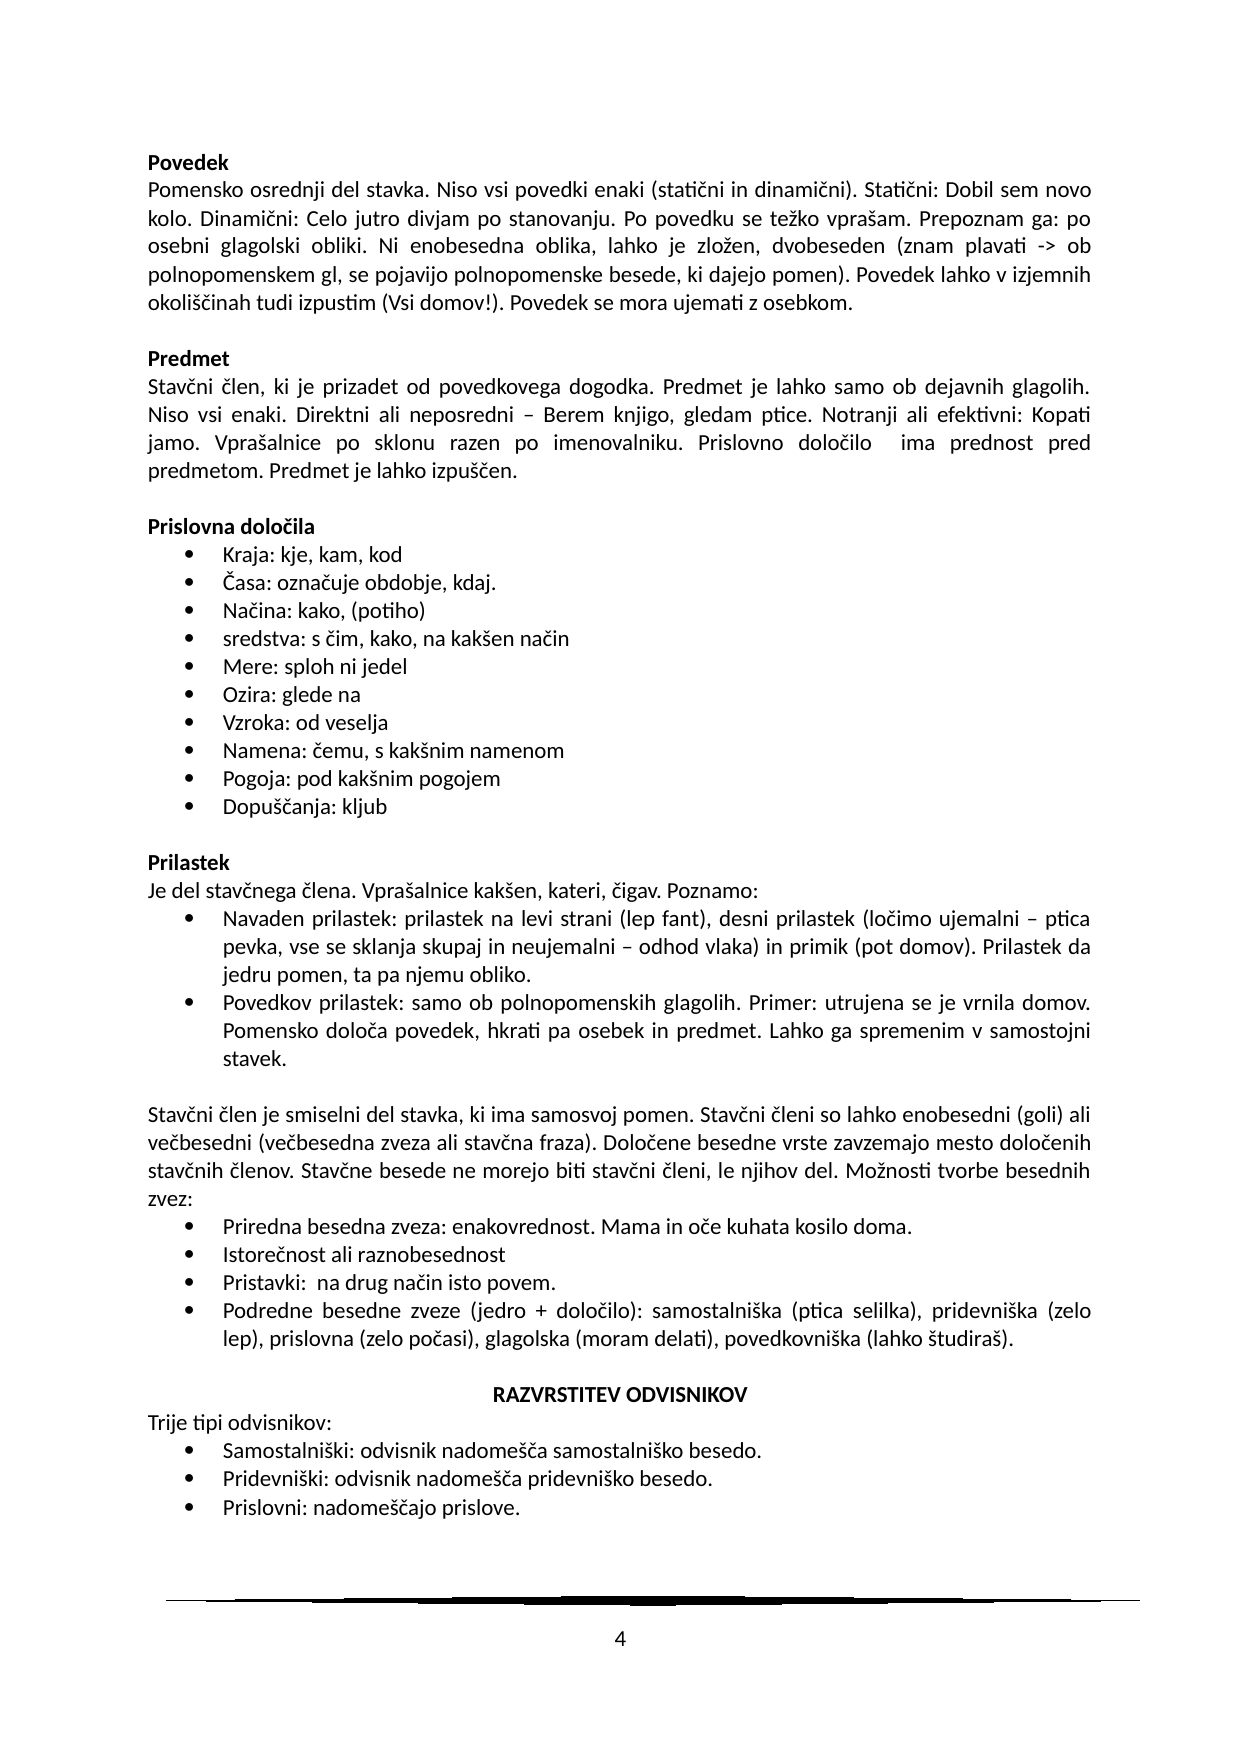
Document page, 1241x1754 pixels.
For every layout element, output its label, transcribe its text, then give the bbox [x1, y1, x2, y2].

list Vzroka: od veselja [185, 708, 1093, 736]
text Predmet [148, 344, 1093, 372]
list Ozira: glede na [185, 680, 1093, 708]
list Načina: kako, (potiho) [185, 596, 1093, 624]
text Pomensko osrednji del stavka. Niso vsi povedki enaki (statični in dinamični). Statični: Dobil sem novo kolo. Dinamični: Celo jutro divjam po stanovanju. Po povedku se težko vprašam. Prepoznam ga: po osebni glagolski obliki. Ni enobesedna oblika, lahko je zložen, dvobeseden (znam plavati -> ob polnopomenskem gl, se pojavijo polnopomenske besede, ki dajejo pomen). Povedek lahko v izjemnih okoliščinah tudi izpustim (Vsi domov!). Povedek se mora ujemati z osebkom. [148, 176, 1093, 316]
list Istorečnost ali raznobesednost [185, 1240, 1093, 1268]
list Namena: čemu, s kakšnim namenom [185, 736, 1093, 764]
list Navaden prilastek: prilastek na levi strani (lep fant), desni prilastek (ločimo ujemalni – ptica pevka, vse se sklanja skupaj in neujemalni – odhod vlaka) in primik (pot domov). Prilastek da jedru pomen, ta pa njemu obliko. [185, 904, 1093, 988]
text Prilastek [148, 848, 1093, 876]
list Pridevniški: odvisnik nadomešča pridevniško besedo. [185, 1464, 1093, 1493]
list Priredna besedna zveza: enakovrednost. Mama in oče kuhata kosilo doma. [185, 1212, 1093, 1240]
text Prislovna določila [148, 512, 1093, 540]
list Samostalniški: odvisnik nadomešča samostalniško besedo. [185, 1437, 1093, 1464]
list Podredne besedne zveze (jedro + določilo): samostalniška (ptica selilka), pridevniška (zelo lep), prislovna (zelo počasi), glagolska (moram delati), povedkovniška (lahko študiraš). [185, 1296, 1093, 1352]
list Pogoja: pod kakšnim pogojem [185, 764, 1093, 792]
text Je del stavčnega člena. Vprašalnice kakšen, kateri, čigav. Poznamo: [148, 876, 1093, 904]
list Prislovni: nadomeščajo prislove. [185, 1493, 1093, 1521]
list Časa: označuje obdobje, kdaj. [185, 568, 1093, 596]
list sredstva: s čim, kako, na kakšen način [185, 624, 1093, 652]
list Dopuščanja: kljub [185, 792, 1093, 820]
text Stavčni člen je smiselni del stavka, ki ima samosvoj pomen. Stavčni členi so lahko enobesedni (goli) ali večbesedni (večbesedna zveza ali stavčna fraza). Določene besedne vrste zavzemajo mesto določenih stavčnih členov. Stavčne besede ne morejo biti stavčni členi, le njihov del. Možnosti tvorbe besednih zvez: [148, 1100, 1093, 1212]
text Trije tipi odvisnikov: [148, 1408, 1093, 1437]
text Povedek [148, 148, 1093, 176]
text Stavčni člen, ki je prizadet od povedkovega dogodka. Predmet je lahko samo ob dejavnih glagolih. Niso vsi enaki. Direktni ali neposredni – Berem knjigo, gledam ptice. Notranji ali efektivni: Kopati jamo. Vprašalnice po sklonu razen po imenovalniku. Prislovno določilo ima prednost pred predmetom. Predmet je lahko izpuščen. [148, 372, 1093, 484]
list Povedkov prilastek: samo ob polnopomenskih glagolih. Primer: utrujena se je vrnila domov. Pomensko določa povedek, hkrati pa osebek in predmet. Lahko ga spremenim v samostojni stavek. [185, 988, 1093, 1072]
list Kraja: kje, kam, kod [185, 540, 1093, 568]
list Mere: sploh ni jedel [185, 652, 1093, 680]
list Pristavki: na drug način isto povem. [185, 1268, 1093, 1296]
text RAZVRSTITEV ODVISNIKOV [148, 1381, 1093, 1408]
